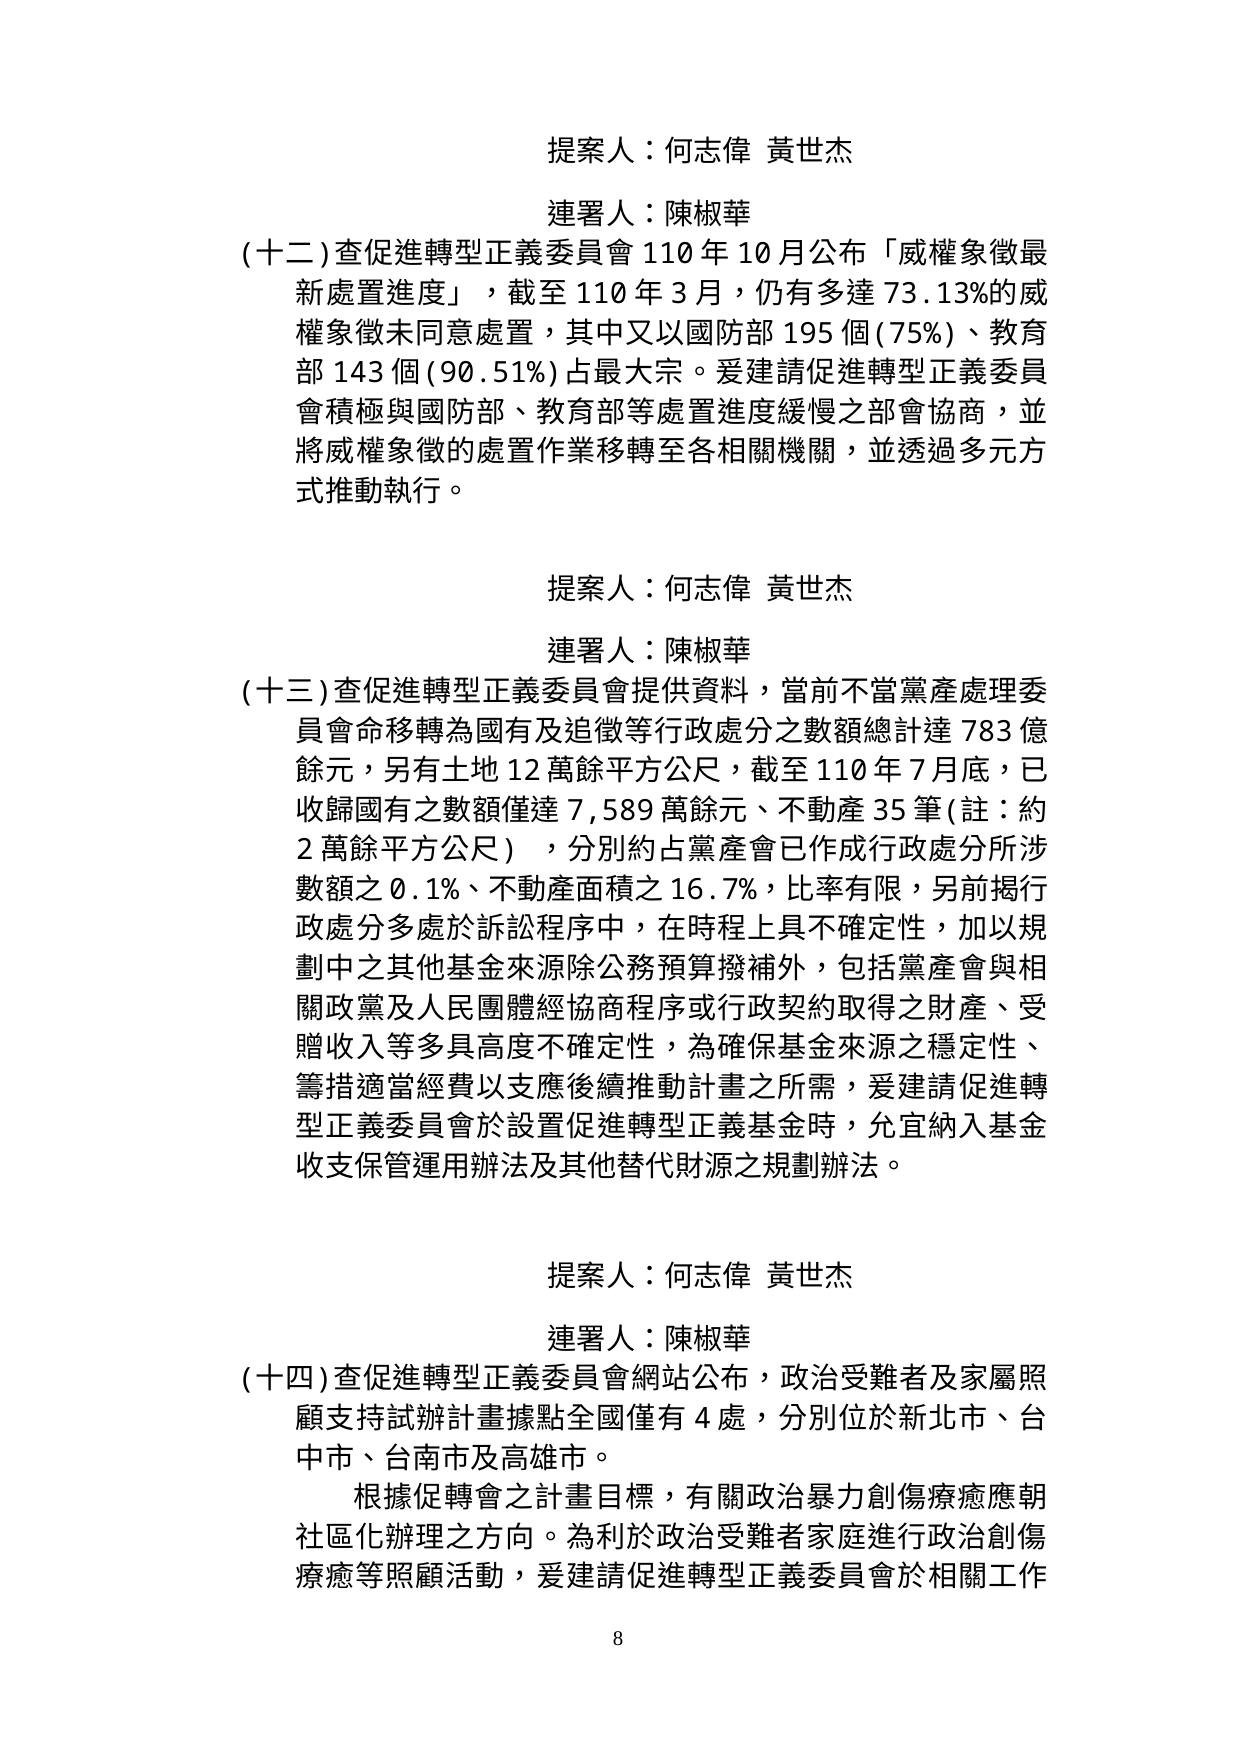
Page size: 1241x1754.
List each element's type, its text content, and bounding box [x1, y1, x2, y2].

text (十四)查促進轉型正義委員會網站公布，政治受難者及家屬照顧支持試辦計畫據點全國僅有4處，分別位於新北市、台中市、台南市及高雄市。 [237, 1357, 1048, 1476]
text 根據促轉會之計畫目標，有關政治暴力創傷療癒應朝社區化辦理之方向。為利於政治受難者家庭進行政治創傷、療癒等照顧活動，爰建請促進轉型正義委員會於相關工作規劃中擴大支持據點的設置縣市，並提升縣市中支持據點的密度，落實社區化及對政治受難家庭的照顧。 [295, 1476, 1048, 1595]
text 連署人：陳椒華 [547, 607, 1048, 670]
text 提案人：何志偉 黃世杰 [547, 107, 1048, 170]
text 連署人：陳椒華 [547, 170, 1048, 232]
text (十二)查促進轉型正義委員會110年10月公布「威權象徵最新處置進度」，截至110年3月，仍有多達73.13%的威權象徵未同意處置，其中又以國防部195個(75%)、教育部143個(90.51%)占最大宗。爰建請促進轉型正義委員會積極與國防部、教育部等處置進度緩慢之部會協商，並將威權象徵的處置作業移轉至各相關機關，並透過多元方式推動執行。 [237, 232, 1048, 509]
text 提案人：何志偉 黃世杰 [547, 1232, 1048, 1295]
text 連署人：陳椒華 [547, 1295, 1048, 1357]
text 提案人：何志偉 黃世杰 [547, 545, 1048, 607]
text (十三)查促進轉型正義委員會提供資料，當前不當黨產處理委員會命移轉為國有及追徵等行政處分之數額總計達783億餘元，另有土地12萬餘平方公尺，截至110年7月底，已收歸國有之數額僅達7,589萬餘元、不動產35筆(註：約2萬餘平方公尺) ，分別約占黨產會已作成行政處分所涉數額之0.1%、不動產面積之16.7%，比率有限，另前揭行政處分多處於訴訟程序中，在時程上具不確定性，加以規劃中之其他基金來源除公務預算撥補外，包括黨產會與相關政黨及人民團體經協商程序或行政契約取得之財產、受贈收入等多具高度不確定性，為確保基金來源之穩定性、籌措適當經費以支應後續推動計畫之所需，爰建請促進轉型正義委員會於設置促進轉型正義基金時，允宜納入基金收支保管運用辦法及其他替代財源之規劃辦法。 [237, 670, 1048, 1184]
